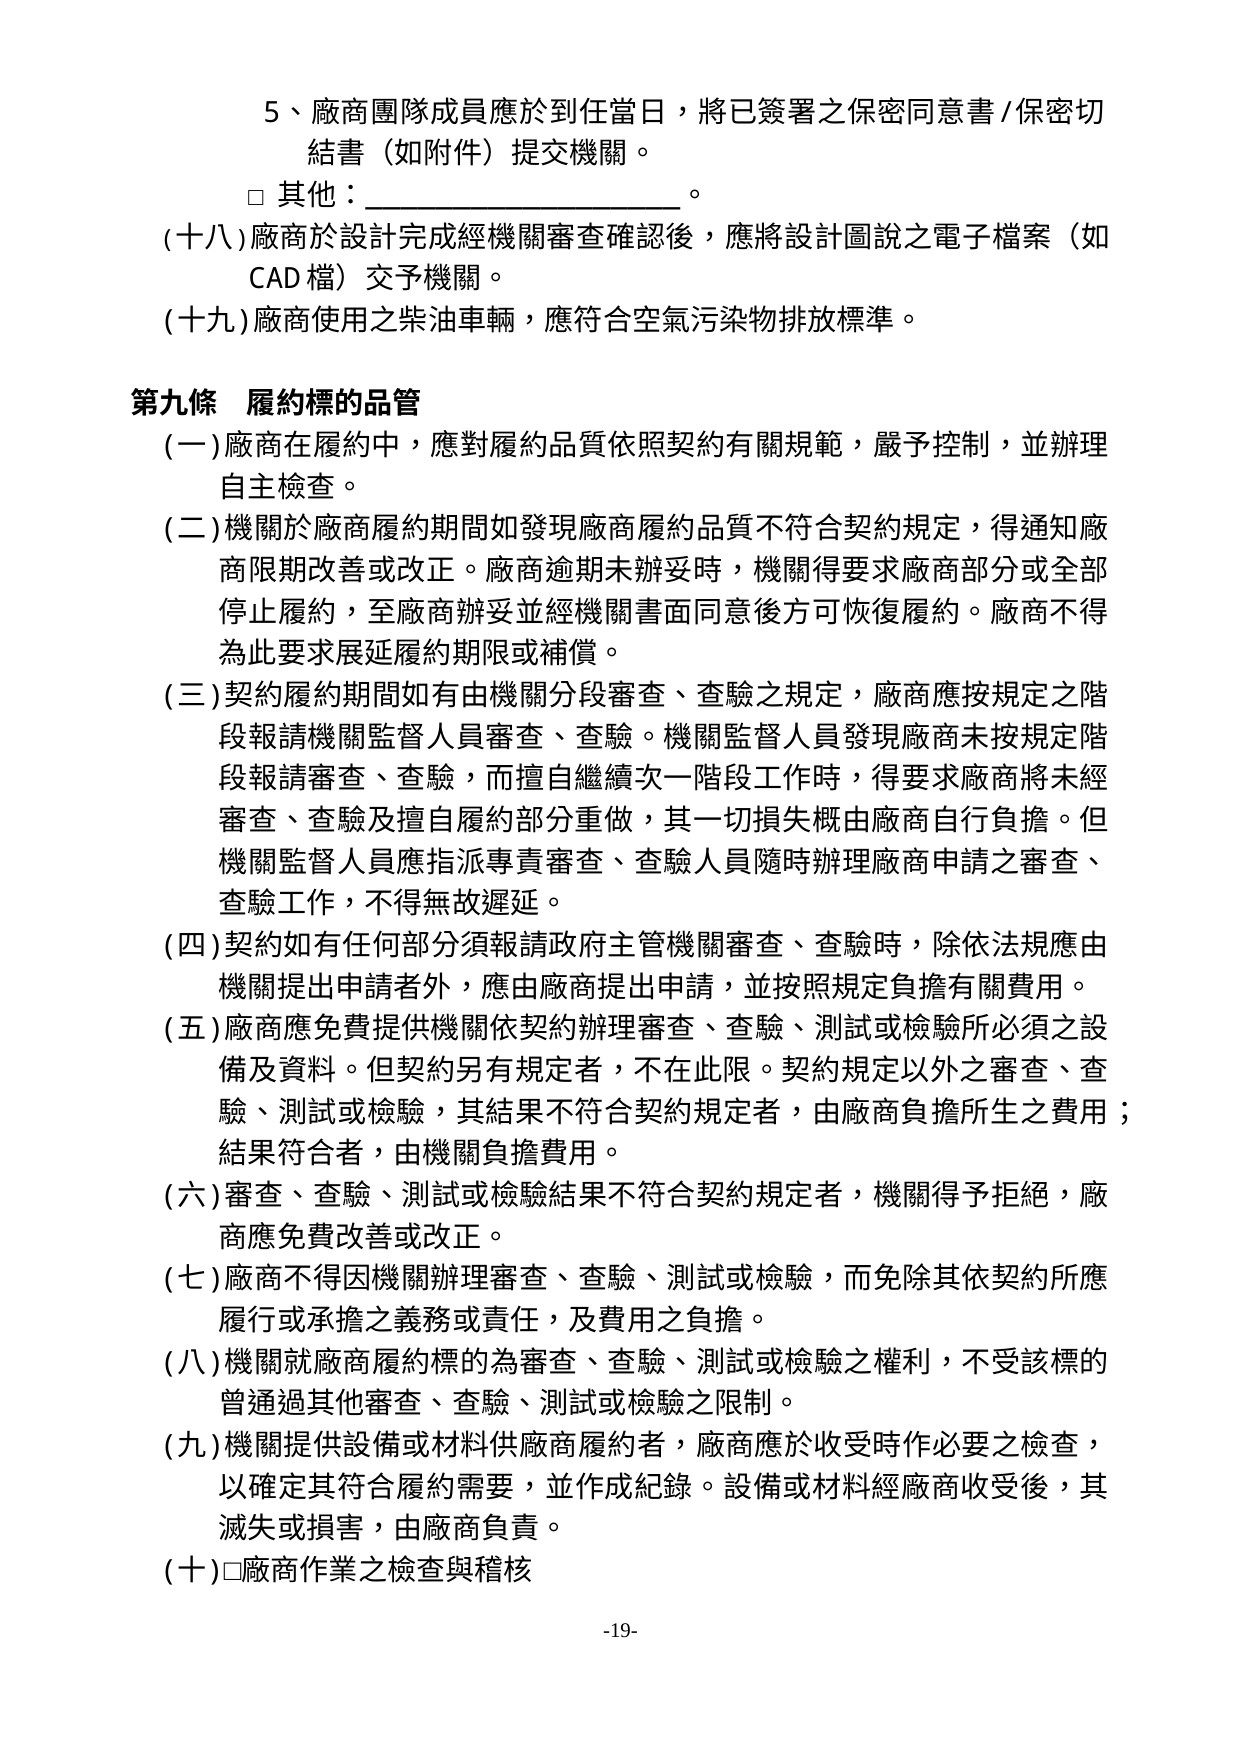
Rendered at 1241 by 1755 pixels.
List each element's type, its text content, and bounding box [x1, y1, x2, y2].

text (十八)廠商於設計完成經機關審查確認後，應將設計圖說之電子檔案（如CAD檔）交予機關。 [159, 214, 1110, 297]
text (八)機關就廠商履約標的為審查、查驗、測試或檢驗之權利，不受該標的曾通過其他審查、查驗、測試或檢驗之限制。 [159, 1339, 1110, 1422]
list 其他：__________________。 [248, 172, 1104, 214]
text 5、廠商團隊成員應於到任當日，將已簽署之保密同意書/保密切結書（如附件）提交機關。 [263, 89, 1104, 172]
text (六)審查、查驗、測試或檢驗結果不符合契約規定者，機關得予拒絕，廠商應免費改善或改正。 [159, 1172, 1110, 1255]
text (三)契約履約期間如有由機關分段審查、查驗之規定，廠商應按規定之階段報請機關監督人員審查、查驗。機關監督人員發現廠商未按規定階段報請審查、查驗，而擅自繼續次一階段工作時，得要求廠商將未經審查、查驗及擅自履約部分重做，其一切損失概由廠商自行負擔。但機關監督人員應指派專責審查、查驗人員隨時辦理廠商申請之審查、查驗工作，不得無故遲延。 [159, 672, 1110, 922]
text (七)廠商不得因機關辦理審查、查驗、測試或檢驗，而免除其依契約所應履行或承擔之義務或責任，及費用之負擔。 [159, 1255, 1110, 1339]
text (九)機關提供設備或材料供廠商履約者，廠商應於收受時作必要之檢查，以確定其符合履約需要，並作成紀錄。設備或材料經廠商收受後，其滅失或損害，由廠商負責。 [159, 1422, 1110, 1547]
text (十九)廠商使用之柴油車輛，應符合空氣污染物排放標準。 [159, 297, 1110, 339]
text (一)廠商在履約中，應對履約品質依照契約有關規範，嚴予控制，並辦理自主檢查。 [159, 422, 1110, 505]
text (四)契約如有任何部分須報請政府主管機關審查、查驗時，除依法規應由機關提出申請者外，應由廠商提出申請，並按照規定負擔有關費用。 [159, 922, 1110, 1005]
text (二)機關於廠商履約期間如發現廠商履約品質不符合契約規定，得通知廠商限期改善或改正。廠商逾期未辦妥時，機關得要求廠商部分或全部停止履約，至廠商辦妥並經機關書面同意後方可恢復履約。廠商不得為此要求展延履約期限或補償。 [159, 505, 1110, 672]
text (五)廠商應免費提供機關依契約辦理審查、查驗、測試或檢驗所必須之設備及資料。但契約另有規定者，不在此限。契約規定以外之審查、查驗、測試或檢驗，其結果不符合契約規定者，由廠商負擔所生之費用；結果符合者，由機關負擔費用。 [159, 1005, 1110, 1172]
text (十)□廠商作業之檢查與稽核 [159, 1547, 1110, 1589]
text 第九條 履約標的品管 [130, 380, 1110, 422]
